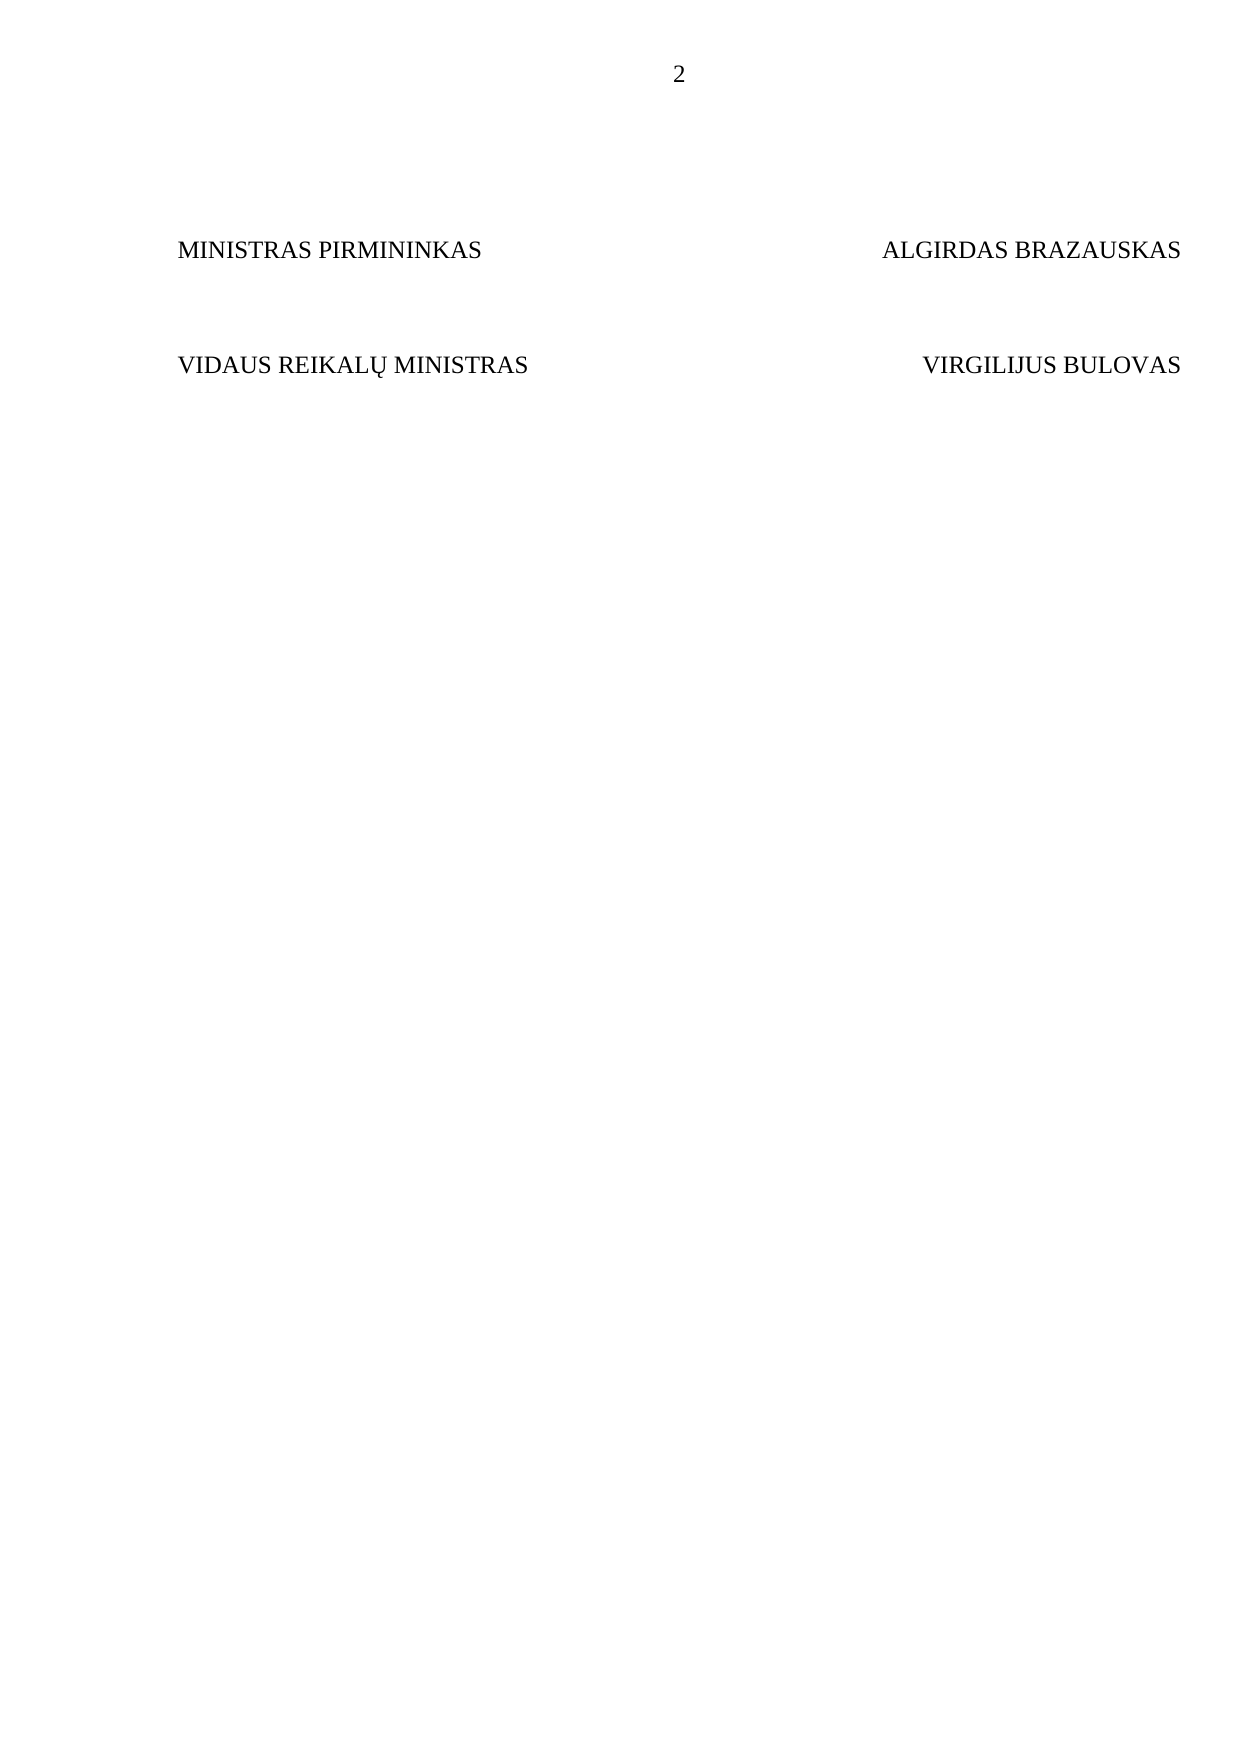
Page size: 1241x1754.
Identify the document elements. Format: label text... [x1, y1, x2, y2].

text VIDAUS REIKALŲ MINISTRAS VIRGILIJUS BULOVAS [177, 350, 1181, 378]
text MINISTRAS PIRMININKAS ALGIRDAS BRAZAUSKAS [177, 235, 1181, 263]
